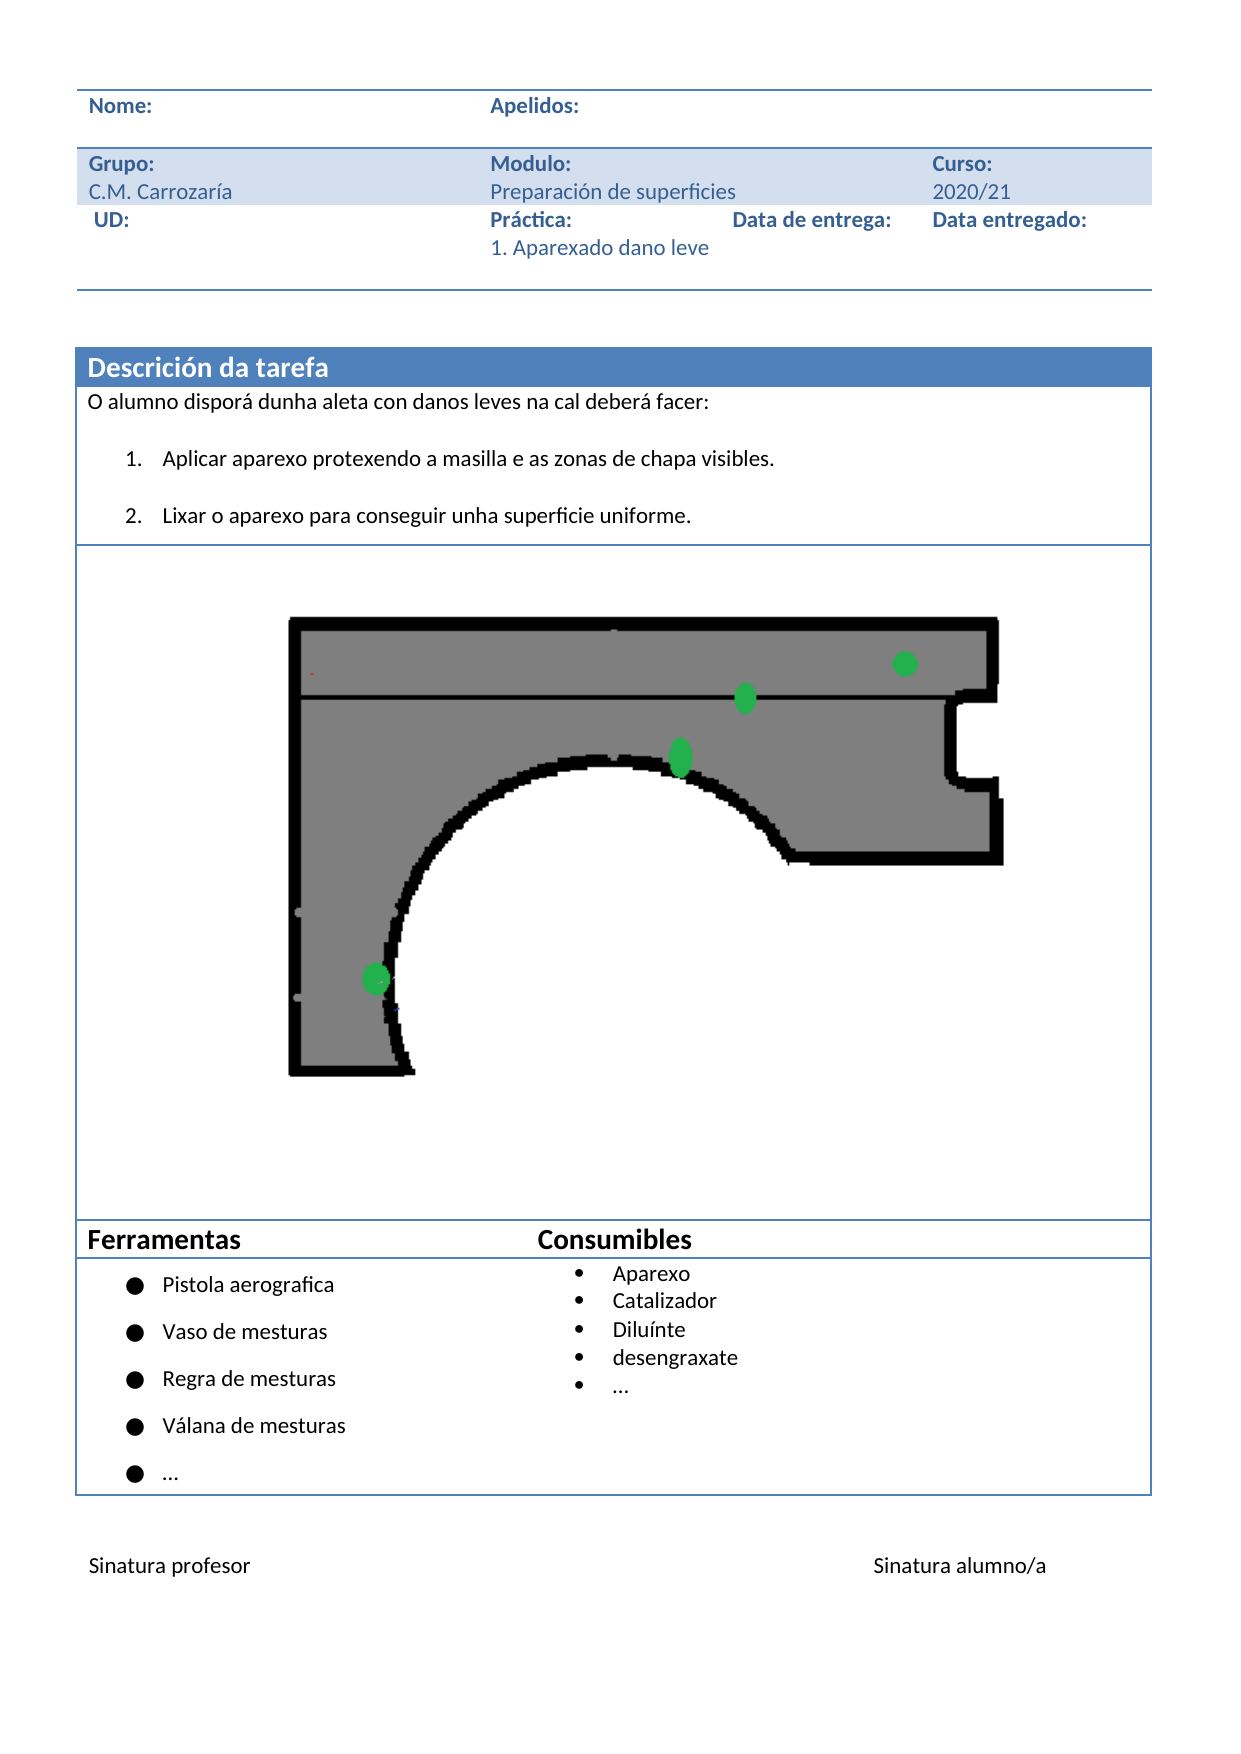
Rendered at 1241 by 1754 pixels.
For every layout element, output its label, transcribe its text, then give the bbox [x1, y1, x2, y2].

table_header Descrición da tarefa [77, 349, 1150, 385]
table_cell Curso: 2020/21 [921, 149, 1152, 205]
table_header Apelidos: [479, 91, 1152, 147]
table_cell O alumno disporá dunha aleta con danos leves na cal deberá facer: Aplicar aparexo protexendo a masilla e as zonas de chapa visibles. Lixar o aparexo para conseguir unha superficie uniforme. [77, 387, 1150, 544]
table_cell Pistola aerografica Vaso de mesturas Regra de mesturas Válana de mesturas … [77, 1259, 526, 1493]
picture [270, 600, 1018, 1102]
table_cell Aparexo Catalizador Diluínte desengraxate … [526, 1259, 1150, 1493]
table_cell Data entregado: [921, 205, 1152, 289]
table_cell Ferramentas [77, 1221, 526, 1257]
table_cell Data de entrega: [721, 205, 921, 289]
table_cell UD: [77, 205, 479, 289]
table_cell Modulo: Preparación de superficies [479, 149, 921, 205]
table_cell Grupo: C.M. Carrozaría [77, 149, 479, 205]
table_cell Consumibles [526, 1221, 1150, 1257]
table_cell [77, 546, 1150, 1219]
table_header Nome: [77, 91, 479, 147]
text Sinatura profesor Sinatura alumno/a [88, 1552, 1152, 1580]
table_cell Práctica: 1. Aparexado dano leve [479, 205, 721, 289]
